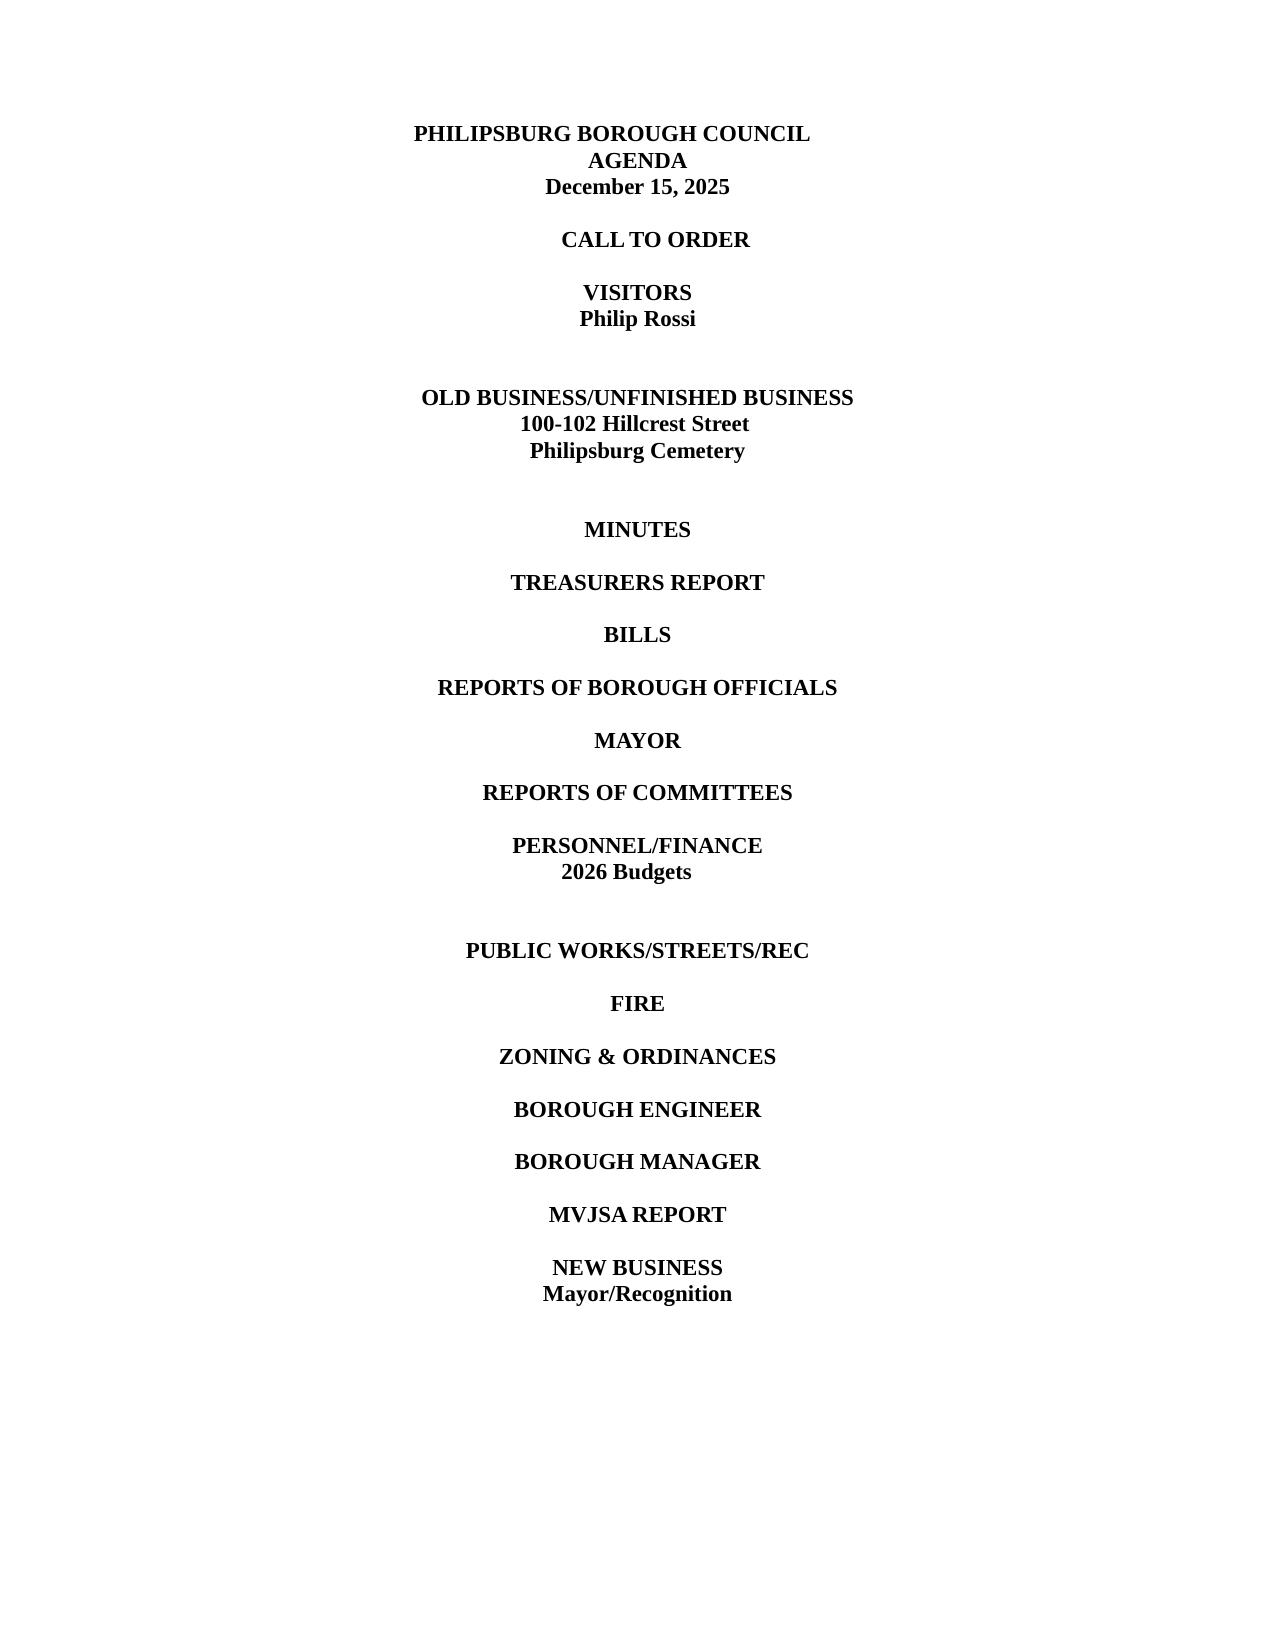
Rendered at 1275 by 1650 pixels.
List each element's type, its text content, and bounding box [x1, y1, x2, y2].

text MINUTES [118, 516, 1157, 542]
text 2026 Budgets [118, 858, 1157, 885]
text BOROUGH MANAGER [118, 1148, 1157, 1175]
text MVJSA REPORT [118, 1201, 1157, 1227]
text 100-102 Hillcrest Street [118, 410, 1157, 437]
text CALL TO ORDER [487, 226, 1157, 252]
text TREASURERS REPORT [118, 568, 1157, 595]
text Philipsburg Cemetery [118, 437, 1157, 463]
text BILLS [118, 621, 1157, 648]
text REPORTS OF COMMITTEES [118, 779, 1157, 806]
text VISITORS [118, 279, 1157, 305]
text FIRE [118, 990, 1157, 1017]
text BOROUGH ENGINEER [118, 1096, 1157, 1122]
text REPORTS OF BOROUGH OFFICIALS [118, 674, 1157, 700]
text NEW BUSINESS [118, 1254, 1157, 1280]
text PUBLIC WORKS/STREETS/REC [118, 937, 1157, 964]
text AGENDA [118, 147, 1157, 173]
text PHILIPSBURG BOROUGH COUNCIL [118, 118, 1157, 147]
text MAYOR [118, 727, 1157, 753]
text ZONING & ORDINANCES [118, 1043, 1157, 1069]
text PERSONNEL/FINANCE [118, 832, 1157, 858]
text Philip Rossi [118, 305, 1157, 331]
text December 15, 2025 [118, 173, 1157, 199]
text OLD BUSINESS/UNFINISHED BUSINESS [118, 384, 1157, 410]
text Mayor/Recognition [118, 1280, 1157, 1306]
